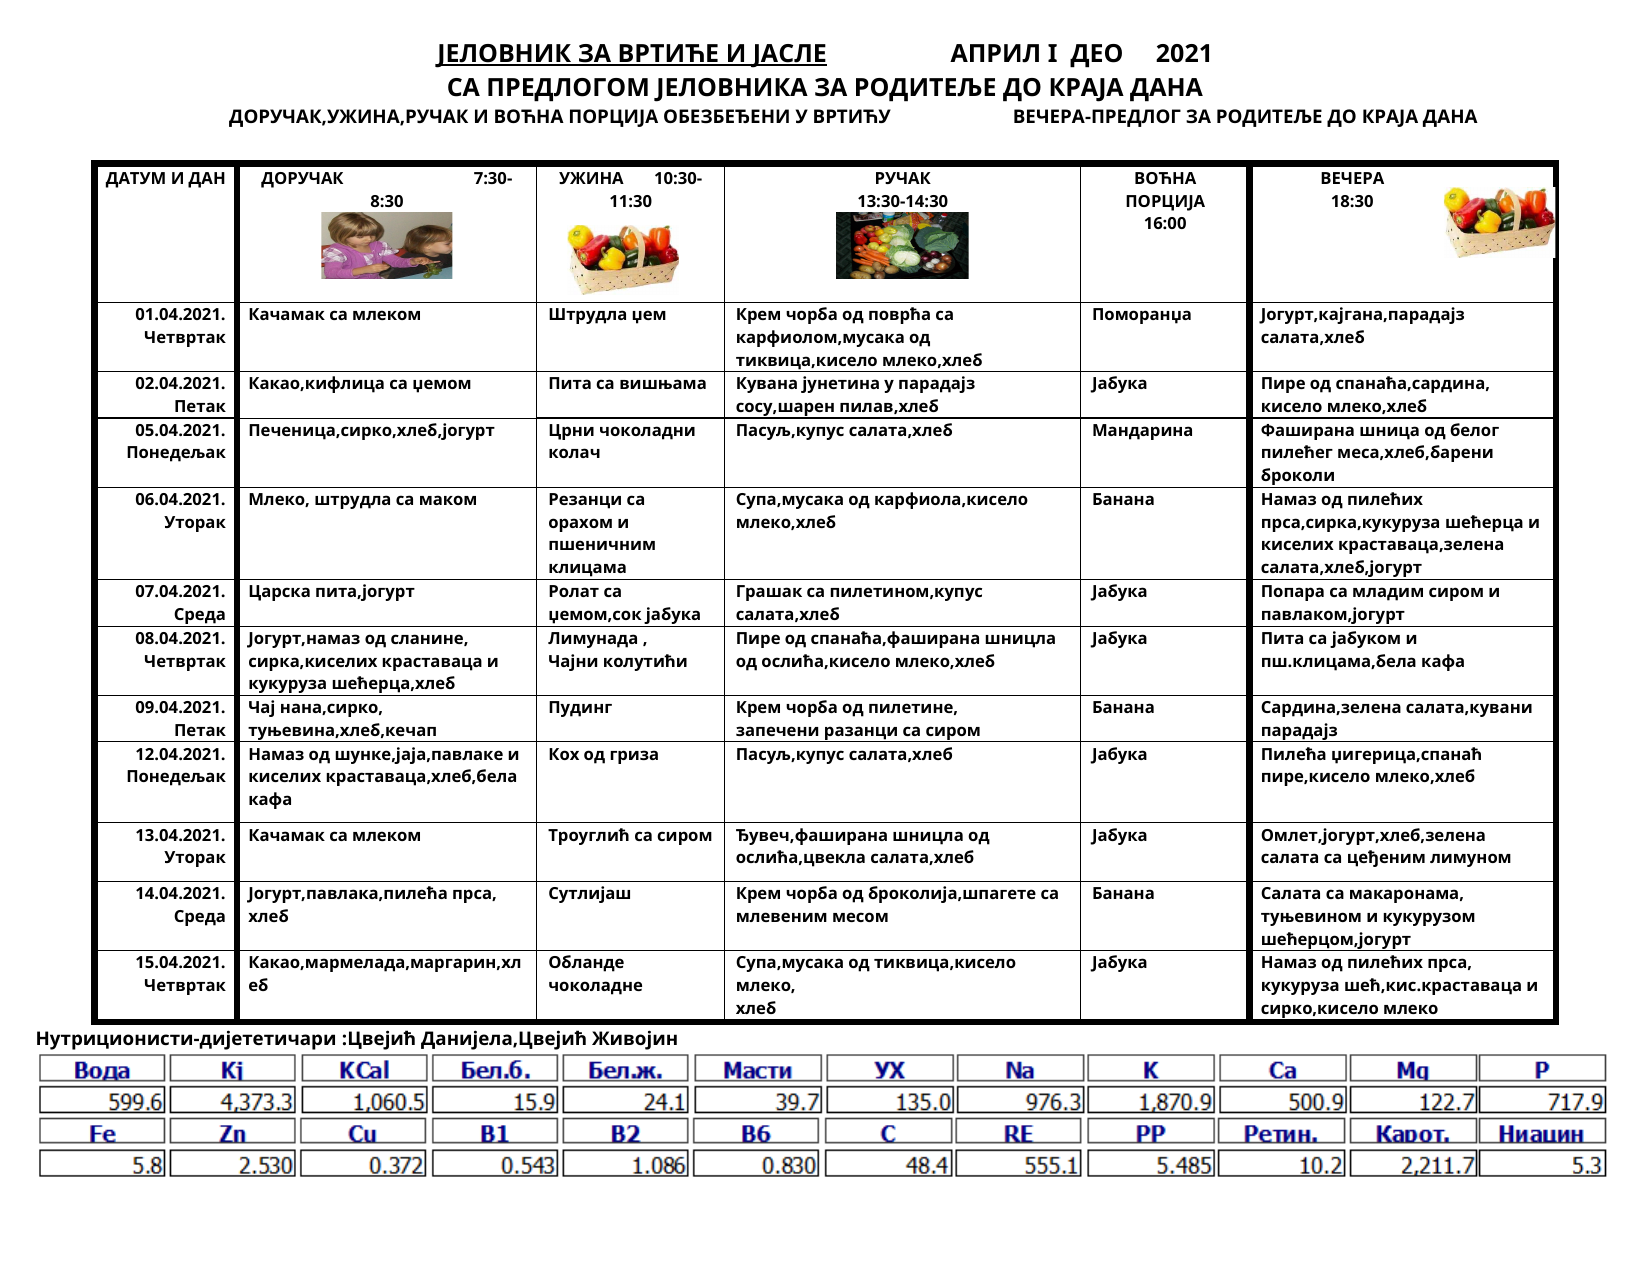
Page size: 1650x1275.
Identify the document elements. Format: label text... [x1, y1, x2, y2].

table_cell Сутлијаш [537, 882, 724, 950]
table_cell Банана [1081, 696, 1246, 741]
table_header УЖИНА 10:30-11:30 [537, 167, 724, 302]
table_cell Сардина,зелена салата,кувани парадајз [1253, 696, 1553, 741]
table_header ВЕЧЕРА 18:30 [1253, 167, 1553, 302]
table_cell 02.04.2021. Петак [98, 372, 234, 417]
table_cell Попара са младим сиром и павлаком,јогурт [1253, 580, 1553, 626]
text ЈЕЛОВНИК ЗА ВРТИЋЕ И ЈАСЛЕ АПРИЛ I ДЕО 2021 [35, 35, 1614, 69]
table_cell Банана [1081, 882, 1246, 950]
text СА ПРЕДЛОГОМ ЈЕЛОВНИКА ЗА РОДИТЕЉЕ ДО КРАЈА ДАНА [35, 69, 1614, 103]
table_cell Црни чоколадни колач [537, 419, 724, 487]
table_cell Омлет,јогурт,хлеб,зелена салата са цеђеним лимуном [1253, 823, 1553, 881]
table_cell Троуглић са сиром [537, 823, 724, 881]
table_cell Пире од спанаћа,сардина, кисело млеко,хлеб [1253, 372, 1553, 417]
table_cell 09.04.2021. Петак [98, 696, 234, 741]
table_cell Какао,кифлица са џемом [240, 372, 536, 417]
table_cell Кох од гриза [537, 742, 724, 822]
table_cell Крем чорба од пилетине, запечени разанци са сиром [725, 696, 1080, 741]
table_cell Јабука [1081, 580, 1246, 626]
picture [1443, 187, 1556, 258]
table_cell Јогурт,намаз од сланине, сирка,киселих краставаца и кукуруза шећерца,хлеб [240, 627, 536, 695]
table_cell Печеница,сирко,хлеб,јогурт [240, 419, 536, 487]
table_cell Качамак са млеком [240, 823, 536, 881]
table_header ВОЋНА ПОРЦИЈА 16:00 [1081, 167, 1246, 302]
table_cell Пире од спанаћа,фаширана шницла од ослића,кисело млеко,хлеб [725, 627, 1080, 695]
table_cell Намаз од шунке,јаја,павлаке и киселих краставаца,хлеб,бела кафа [240, 742, 536, 822]
table_cell 13.04.2021. Уторак [98, 823, 234, 881]
table_cell Ђувеч,фаширана шницла од ослића,цвекла салата,хлеб [725, 823, 1080, 881]
table_cell Пудинг [537, 696, 724, 741]
table_cell Царска пита,јогурт [240, 580, 536, 626]
table_cell Јабука [1081, 372, 1246, 417]
table_cell Јабука [1081, 742, 1246, 822]
table_cell Чај нана,сирко, туњевина,хлеб,кечап [240, 696, 536, 741]
table_cell Пасуљ,купус салата,хлеб [725, 742, 1080, 822]
table_cell 07.04.2021. Среда [98, 580, 234, 626]
table_cell Јабука [1081, 627, 1246, 695]
picture [35, 1051, 1614, 1186]
table_cell Какао,мармелада,маргарин,хлеб [240, 951, 536, 1019]
table_cell Јогурт,кајгана,парадајз салата,хлеб [1253, 303, 1553, 371]
table_cell Супа,мусака од тиквица,кисело млеко, хлеб [725, 951, 1080, 1019]
table_cell 15.04.2021. Четвртак [98, 951, 234, 1019]
text ДОРУЧАК,УЖИНА,РУЧАК И ВОЋНА ПОРЦИЈА ОБЕЗБЕЂЕНИ У ВРТИЋУ ВЕЧЕРА-ПРЕДЛОГ ЗА РОДИТЕЉЕ ДО КРАЈА ДАНА [92, 103, 1614, 129]
table_cell 12.04.2021. Понедељак [98, 742, 234, 822]
text Нутриционисти-дијететичари :Цвејић Данијела,Цвејић Живојин [35, 157, 1614, 1051]
table_cell Млеко, штрудла са маком [240, 488, 536, 578]
table_cell Јогурт,павлака,пилећа прса, хлеб [240, 882, 536, 950]
table_cell 06.04.2021. Уторак [98, 488, 234, 578]
table_cell Обланде чоколадне [537, 951, 724, 1019]
table_header РУЧАК 13:30-14:30 [725, 167, 1080, 302]
table_cell Салата са макаронама, туњевином и кукурузом шећерцом,јогурт [1253, 882, 1553, 950]
table_cell Лимунада , Чајни колутићи [537, 627, 724, 695]
table_cell Поморанџа [1081, 303, 1246, 371]
table_cell 05.04.2021. Понедељак [98, 419, 234, 487]
table_cell Намаз од пилећих прса,сирка,кукуруза шећерца и киселих краставаца,зелена салата,хлеб,јогурт [1253, 488, 1553, 578]
picture [836, 212, 969, 279]
table_cell Крем чорба од броколија,шпагете са млевеним месом [725, 882, 1080, 950]
table_cell Фаширана шница од белог пилећег меса,хлеб,барени броколи [1253, 419, 1553, 487]
table_cell Пита са вишњама [537, 372, 724, 417]
table_cell Качамак са млеком [240, 303, 536, 371]
table_header ДОРУЧАК 7:30-8:30 [240, 167, 536, 302]
table_cell Јабука [1081, 823, 1246, 881]
table_cell Пита са јабуком и пш.клицама,бела кафа [1253, 627, 1553, 695]
table_cell Пилећа џигерица,спанаћ пире,кисело млеко,хлеб [1253, 742, 1553, 822]
table_cell Супа,мусака од карфиола,кисело млеко,хлеб [725, 488, 1080, 578]
picture [321, 212, 453, 279]
table_cell Јабука [1081, 951, 1246, 1019]
table_cell 01.04.2021. Четвртак [98, 303, 234, 371]
table_cell Резанци са орахом и пшеничним клицама [537, 488, 724, 578]
picture [567, 225, 679, 295]
table_cell Банана [1081, 488, 1246, 578]
table_cell 14.04.2021. Среда [98, 882, 234, 950]
table_header ДАТУМ И ДАН [98, 167, 234, 302]
table_cell Пасуљ,купус салата,хлеб [725, 419, 1080, 487]
table_cell 08.04.2021. Четвртак [98, 627, 234, 695]
table_cell Кувана јунетина у парадајз сосу,шарен пилав,хлеб [725, 372, 1080, 417]
table_cell Намаз од пилећих прса, кукуруза шећ,кис.краставаца и сирко,кисело млеко [1253, 951, 1553, 1019]
table_cell Штрудла џем [537, 303, 724, 371]
table_cell Мандарина [1081, 419, 1246, 487]
table_cell Крем чорба од поврћа са карфиолом,мусака од тиквица,кисело млеко,хлеб [725, 303, 1080, 371]
table_cell Ролат са џемом,сок јабука [537, 580, 724, 626]
table_cell Грашак са пилетином,купус салата,хлеб [725, 580, 1080, 626]
